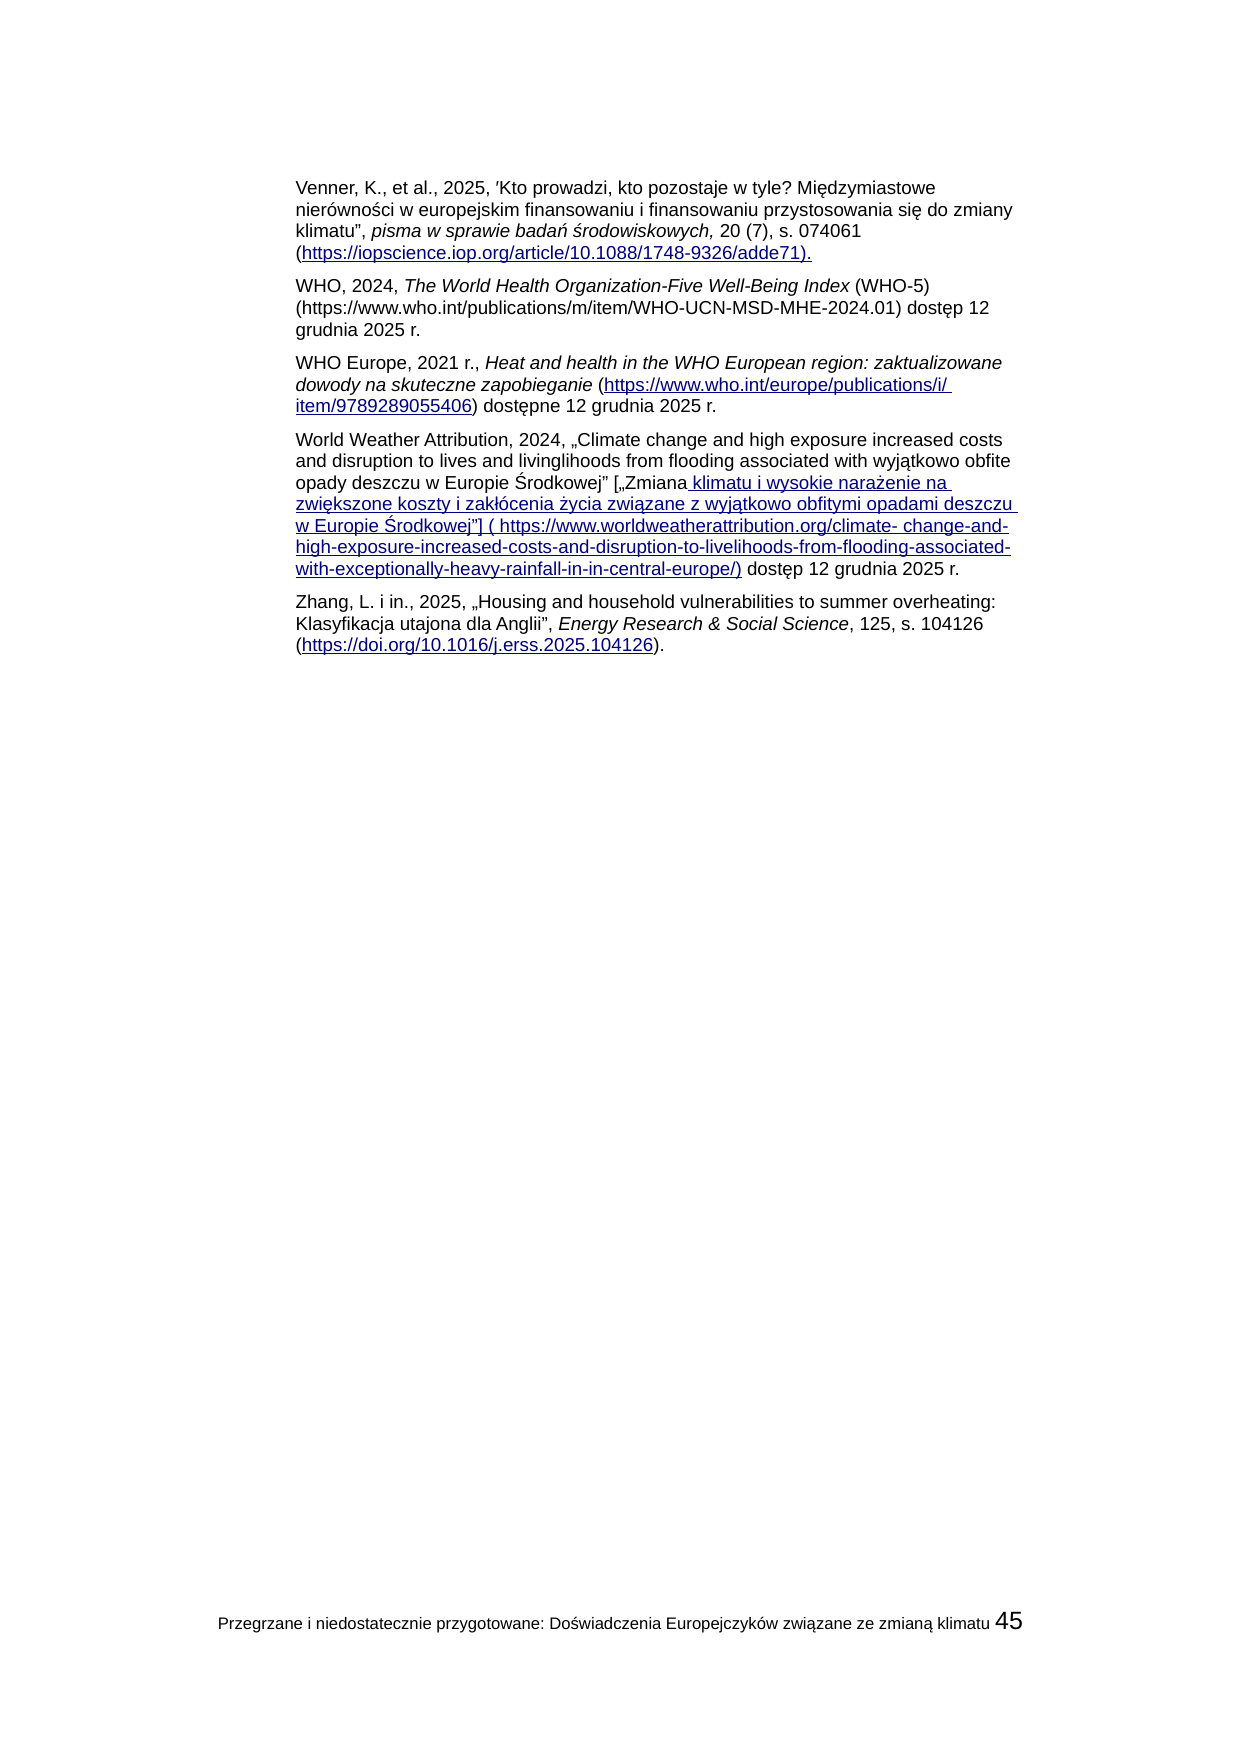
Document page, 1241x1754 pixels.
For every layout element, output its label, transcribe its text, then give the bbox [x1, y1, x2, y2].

text World Weather Attribution, 2024, „Climate change and high exposure increased costs and disruption to lives and livinglihoods from flooding associated with wyjątkowo obfite opady deszczu w Europie Środkowej” [„Zmiana klimatu i wysokie narażenie na zwiększone koszty i zakłócenia życia związane z wyjątkowo obfitymi opadami deszczu w Europie Środkowej”] ( https://www.worldweatherattribution.org/climate- change-and-high-exposure-increased-costs-and-disruption-to-livelihoods-from-flooding-associated-with-exceptionally-heavy-rainfall-in-in-central-europe/) dostęp 12 grudnia 2025 r. [295, 428, 1022, 579]
text WHO Europe, 2021 r., Heat and health in the WHO European region: zaktualizowane dowody na skuteczne zapobieganie (https://www.who.int/europe/publications/i/ item/9789289055406) dostępne 12 grudnia 2025 r. [295, 352, 1022, 416]
text Zhang, L. i in., 2025, „Housing and household vulnerabilities to summer overheating: Klasyfikacja utajona dla Anglii”, Energy Research & Social Science, 125, s. 104126 (https://doi.org/10.1016/j.erss.2025.104126). [295, 591, 1022, 656]
text Venner, K., et al., 2025, ′Kto prowadzi, kto pozostaje w tyle? Międzymiastowe nierówności w europejskim finansowaniu i finansowaniu przystosowania się do zmiany klimatu”, pisma w sprawie badań środowiskowych, 20 (7), s. 074061 (https://iopscience.iop.org/article/10.1088/1748-9326/adde71). [295, 177, 1022, 263]
text WHO, 2024, The World Health Organization-Five Well-Being Index (WHO-5) (https://www.who.int/publications/m/item/WHO-UCN-MSD-MHE-2024.01) dostęp 12 grudnia 2025 r. [295, 275, 1022, 340]
